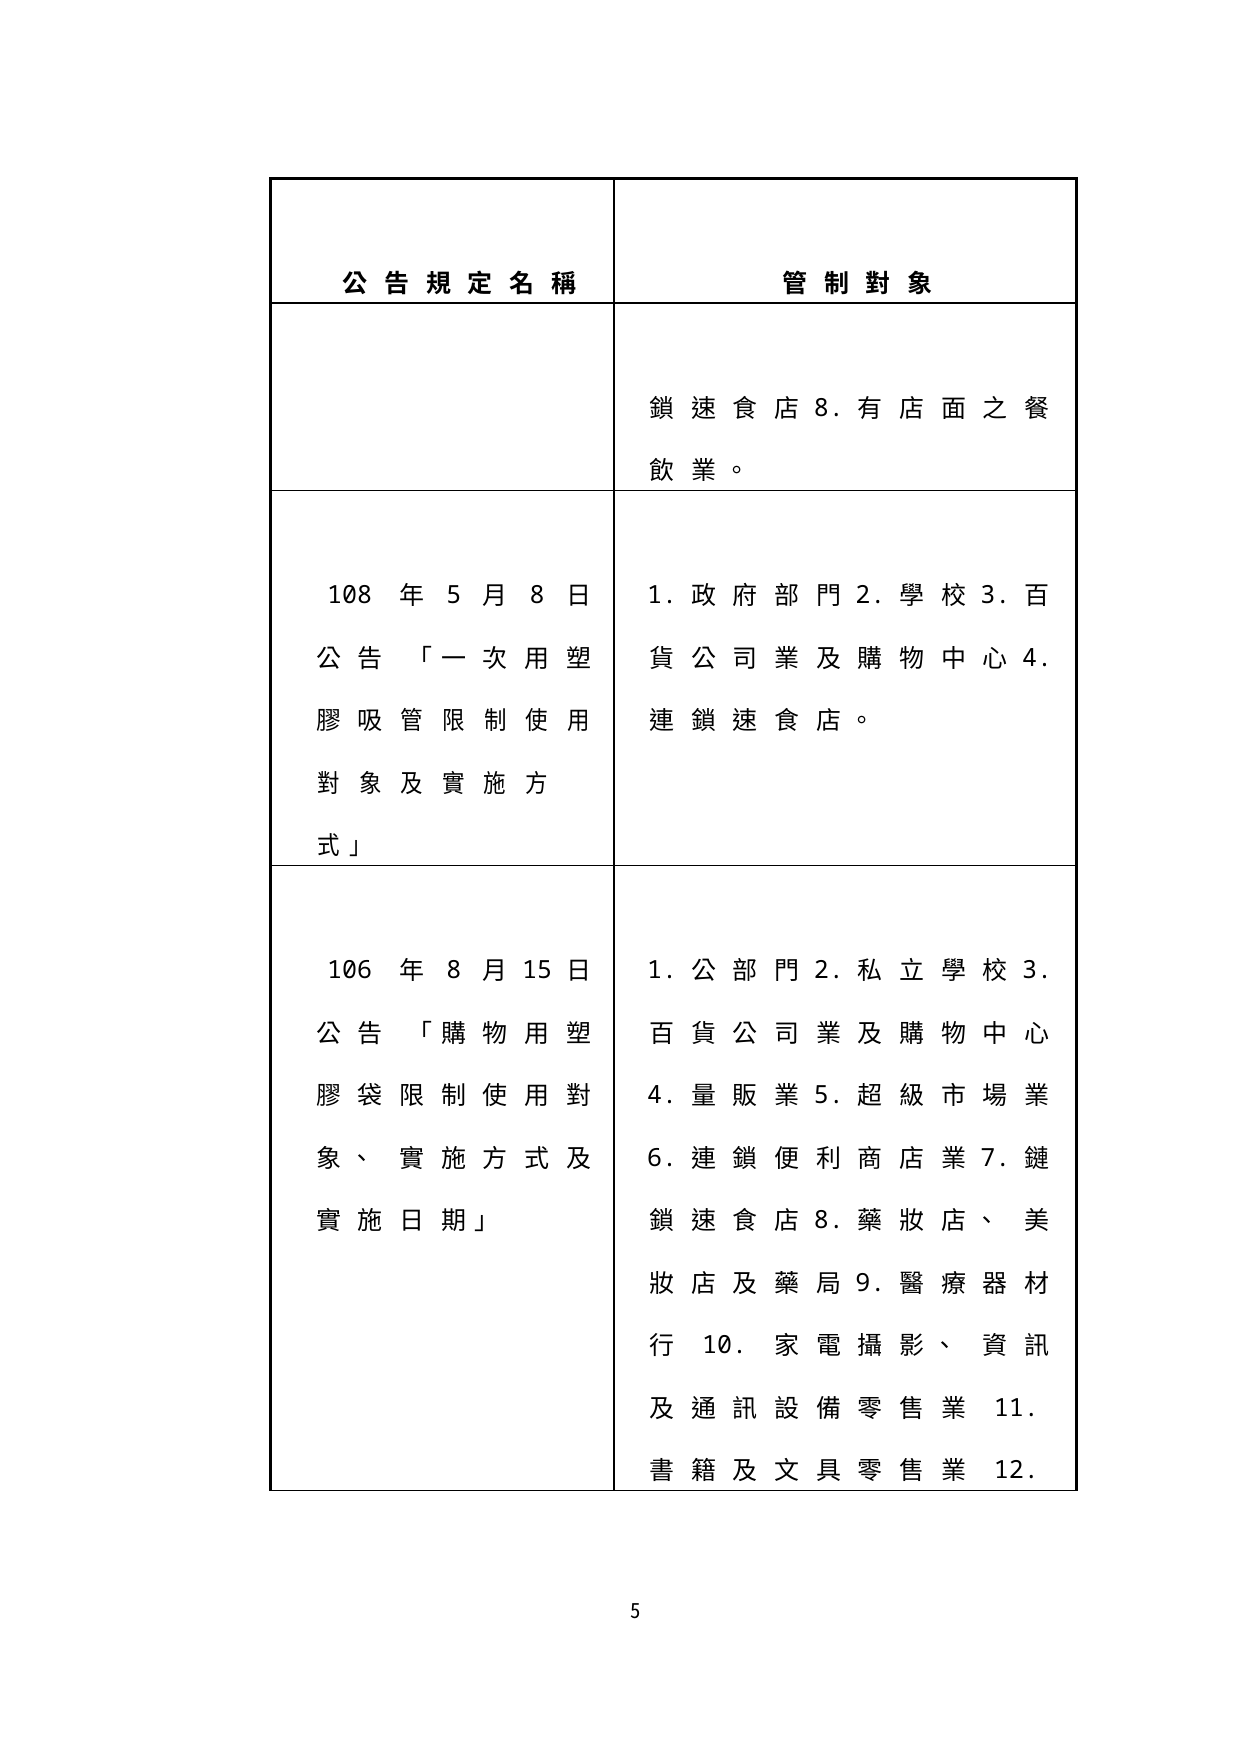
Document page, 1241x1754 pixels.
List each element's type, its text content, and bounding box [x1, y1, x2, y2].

table_cell 鎖速食店8.有店面之餐飲業。 [615, 304, 1075, 490]
table_cell 106年8月15日公告「購物用塑膠袋限制使用對象、實施方式及實施日期」 [272, 866, 613, 1490]
table_cell 108年5月8日公告「一次用塑膠吸管限制使用對象及實施方式」 [272, 491, 613, 865]
table_cell 1.政府部門2.學校3.百貨公司業及購物中心4.連鎖速食店。 [615, 491, 1075, 865]
table_cell [272, 304, 613, 490]
table_header 公告規定名稱 [272, 180, 613, 302]
table_cell 1.公部門2.私立學校3.百貨公司業及購物中心4.量販業5.超級市場業6.連鎖便利商店業7.鏈鎖速食店8.藥妝店、美妝店及藥局9.醫療器材行10.家電攝影、資訊及通訊設備零售業11.書籍及文具零售業12. [615, 866, 1075, 1490]
table_header 管制對象 [615, 180, 1075, 302]
